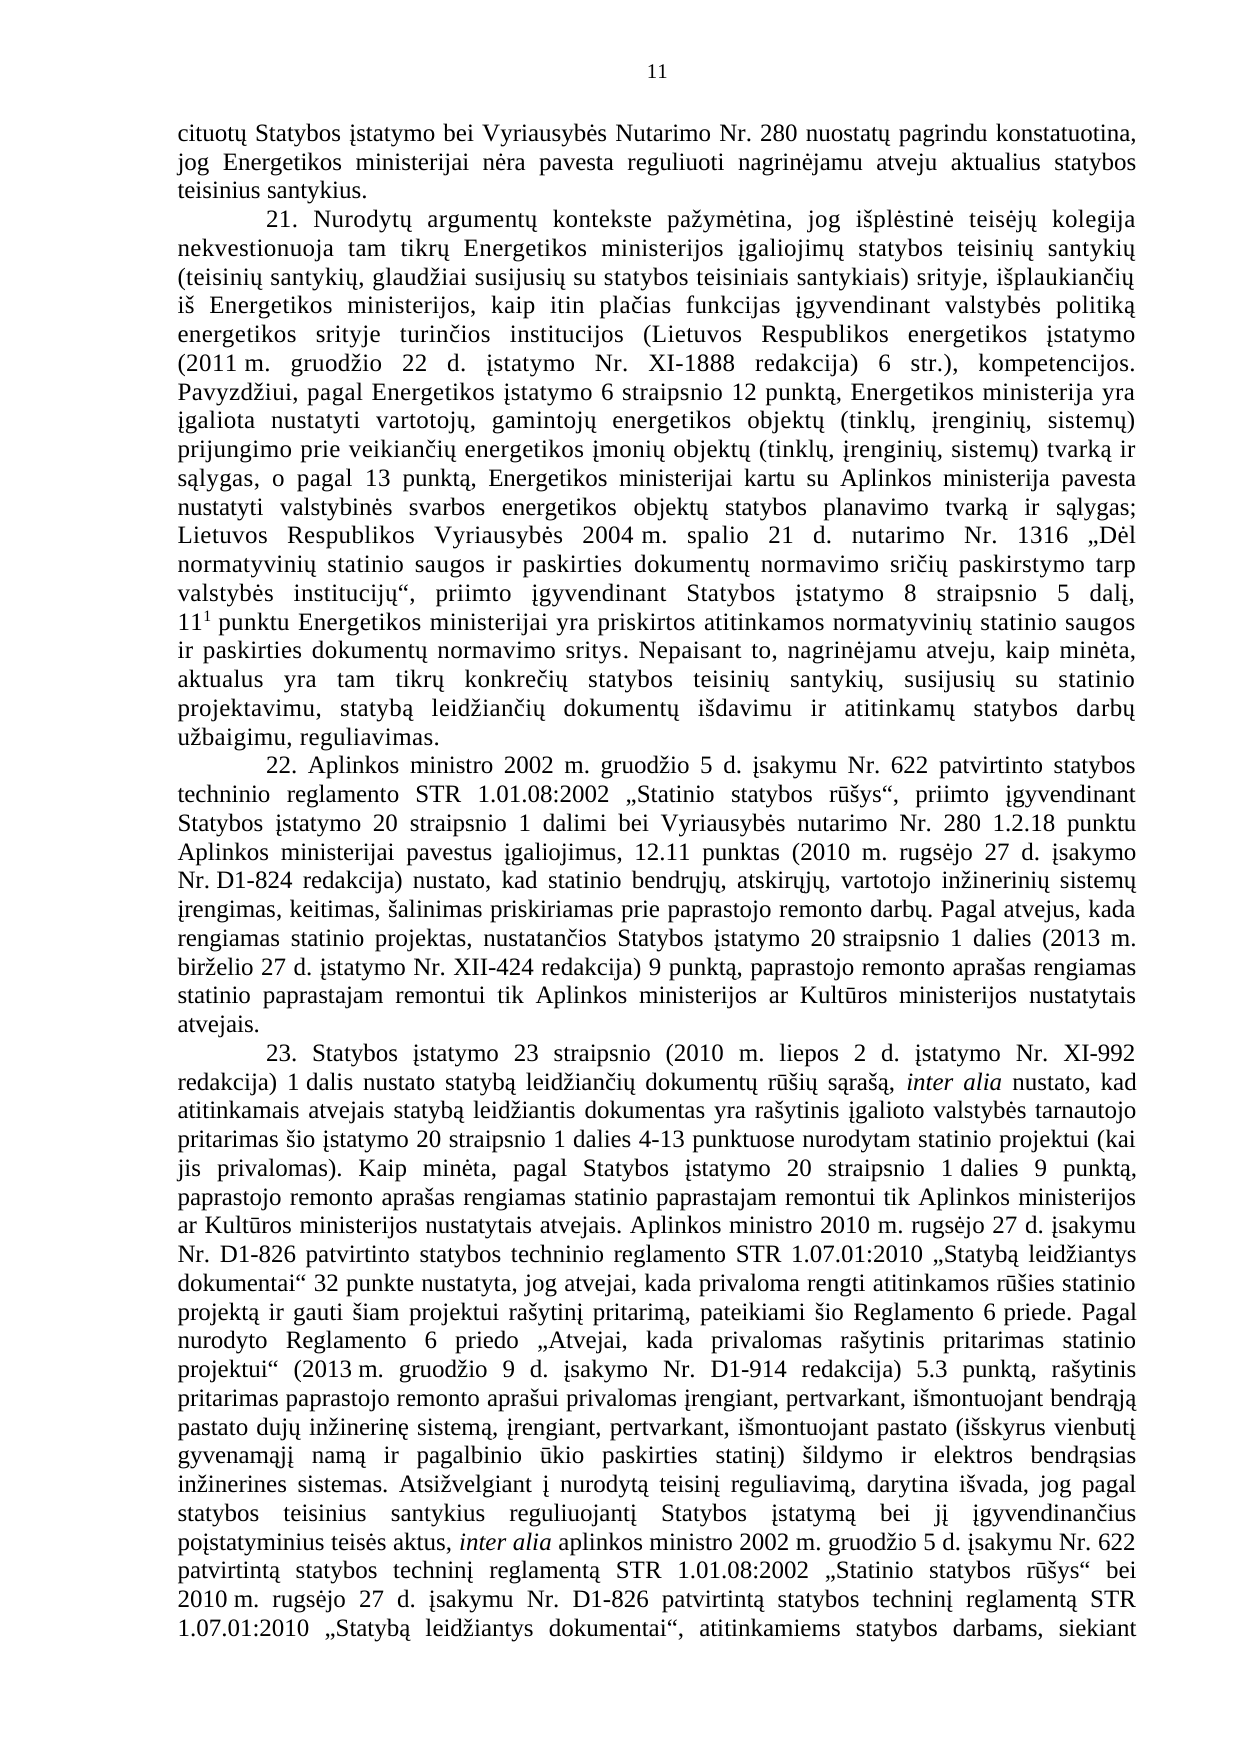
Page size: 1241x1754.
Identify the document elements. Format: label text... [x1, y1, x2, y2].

text 21. Nurodytų argumentų kontekste pažymėtina, jog išplėstinė teisėjų kolegija nekvestionuoja tam tikrų Energetikos ministerijos įgaliojimų statybos teisinių santykių (teisinių santykių, glaudžiai susijusių su statybos teisiniais santykiais) srityje, išplaukiančių iš Energetikos ministerijos, kaip itin plačias funkcijas įgyvendinant valstybės politiką energetikos srityje turinčios institucijos (Lietuvos Respublikos energetikos įstatymo (2011 m. gruodžio 22 d. įstatymo Nr. XI-1888 redakcija) 6 str.), kompetencijos. Pavyzdžiui, pagal Energetikos įstatymo 6 straipsnio 12 punktą, Energetikos ministerija yra įgaliota nustatyti vartotojų, gamintojų energetikos objektų (tinklų, įrenginių, sistemų) prijungimo prie veikiančių energetikos įmonių objektų (tinklų, įrenginių, sistemų) tvarką ir sąlygas, o pagal 13 punktą, Energetikos ministerijai kartu su Aplinkos ministerija pavesta nustatyti valstybinės svarbos energetikos objektų statybos planavimo tvarką ir sąlygas; Lietuvos Respublikos Vyriausybės 2004 m. spalio 21 d. nutarimo Nr. 1316 „Dėl normatyvinių statinio saugos ir paskirties dokumentų normavimo sričių paskirstymo tarp valstybės institucijų“, priimto įgyvendinant Statybos įstatymo 8 straipsnio 5 dalį, 111 punktu Energetikos ministerijai yra priskirtos atitinkamos normatyvinių statinio saugos ir paskirties dokumentų normavimo sritys. Nepaisant to, nagrinėjamu atveju, kaip minėta, aktualus yra tam tikrų konkrečių statybos teisinių santykių, susijusių su statinio projektavimu, statybą leidžiančių dokumentų išdavimu ir atitinkamų statybos darbų užbaigimu, reguliavimas. [177, 204, 1137, 751]
text 23. Statybos įstatymo 23 straipsnio (2010 m. liepos 2 d. įstatymo Nr. XI-992 redakcija) 1 dalis nustato statybą leidžiančių dokumentų rūšių sąrašą, inter alia nustato, kad atitinkamais atvejais statybą leidžiantis dokumentas yra rašytinis įgalioto valstybės tarnautojo pritarimas šio įstatymo 20 straipsnio 1 dalies 4-13 punktuose nurodytam statinio projektui (kai jis privalomas). Kaip minėta, pagal Statybos įstatymo 20 straipsnio 1 dalies 9 punktą, paprastojo remonto aprašas rengiamas statinio paprastajam remontui tik Aplinkos ministerijos ar Kultūros ministerijos nustatytais atvejais. Aplinkos ministro 2010 m. rugsėjo 27 d. įsakymu Nr. D1-826 patvirtinto statybos techninio reglamento STR 1.07.01:2010 „Statybą leidžiantys dokumentai“ 32 punkte nustatyta, jog atvejai, kada privaloma rengti atitinkamos rūšies statinio projektą ir gauti šiam projektui rašytinį pritarimą, pateikiami šio Reglamento 6 priede. Pagal nurodyto Reglamento 6 priedo „Atvejai, kada privalomas rašytinis pritarimas statinio projektui“ (2013 m. gruodžio 9 d. įsakymo Nr. D1-914 redakcija) 5.3 punktą, rašytinis pritarimas paprastojo remonto aprašui privalomas įrengiant, pertvarkant, išmontuojant bendrąją pastato dujų inžinerinę sistemą, įrengiant, pertvarkant, išmontuojant pastato (išskyrus vienbutį gyvenamąjį namą ir pagalbinio ūkio paskirties statinį) šildymo ir elektros bendrąsias inžinerines sistemas. Atsižvelgiant į nurodytą teisinį reguliavimą, darytina išvada, jog pagal statybos teisinius santykius reguliuojantį Statybos įstatymą bei jį įgyvendinančius poįstatyminius teisės aktus, inter alia aplinkos ministro 2002 m. gruodžio 5 d. įsakymu Nr. 622 patvirtintą statybos techninį reglamentą STR 1.01.08:2002 „Statinio statybos rūšys“ bei 2010 m. rugsėjo 27 d. įsakymu Nr. D1-826 patvirtintą statybos techninį reglamentą STR 1.07.01:2010 „Statybą leidžiantys dokumentai“, atitinkamiems statybos darbams, siekiant [177, 1038, 1137, 1642]
text 22. Aplinkos ministro 2002 m. gruodžio 5 d. įsakymu Nr. 622 patvirtinto statybos techninio reglamento STR 1.01.08:2002 „Statinio statybos rūšys“, priimto įgyvendinant Statybos įstatymo 20 straipsnio 1 dalimi bei Vyriausybės nutarimo Nr. 280 1.2.18 punktu Aplinkos ministerijai pavestus įgaliojimus, 12.11 punktas (2010 m. rugsėjo 27 d. įsakymo Nr. D1-824 redakcija) nustato, kad statinio bendrųjų, atskirųjų, vartotojo inžinerinių sistemų įrengimas, keitimas, šalinimas priskiriamas prie paprastojo remonto darbų. Pagal atvejus, kada rengiamas statinio projektas, nustatančios Statybos įstatymo 20 straipsnio 1 dalies (2013 m. birželio 27 d. įstatymo Nr. XII-424 redakcija) 9 punktą, paprastojo remonto aprašas rengiamas statinio paprastajam remontui tik Aplinkos ministerijos ar Kultūros ministerijos nustatytais atvejais. [177, 751, 1137, 1038]
text cituotų Statybos įstatymo bei Vyriausybės Nutarimo Nr. 280 nuostatų pagrindu konstatuotina, jog Energetikos ministerijai nėra pavesta reguliuoti nagrinėjamu atveju aktualius statybos teisinius santykius. [177, 118, 1137, 204]
